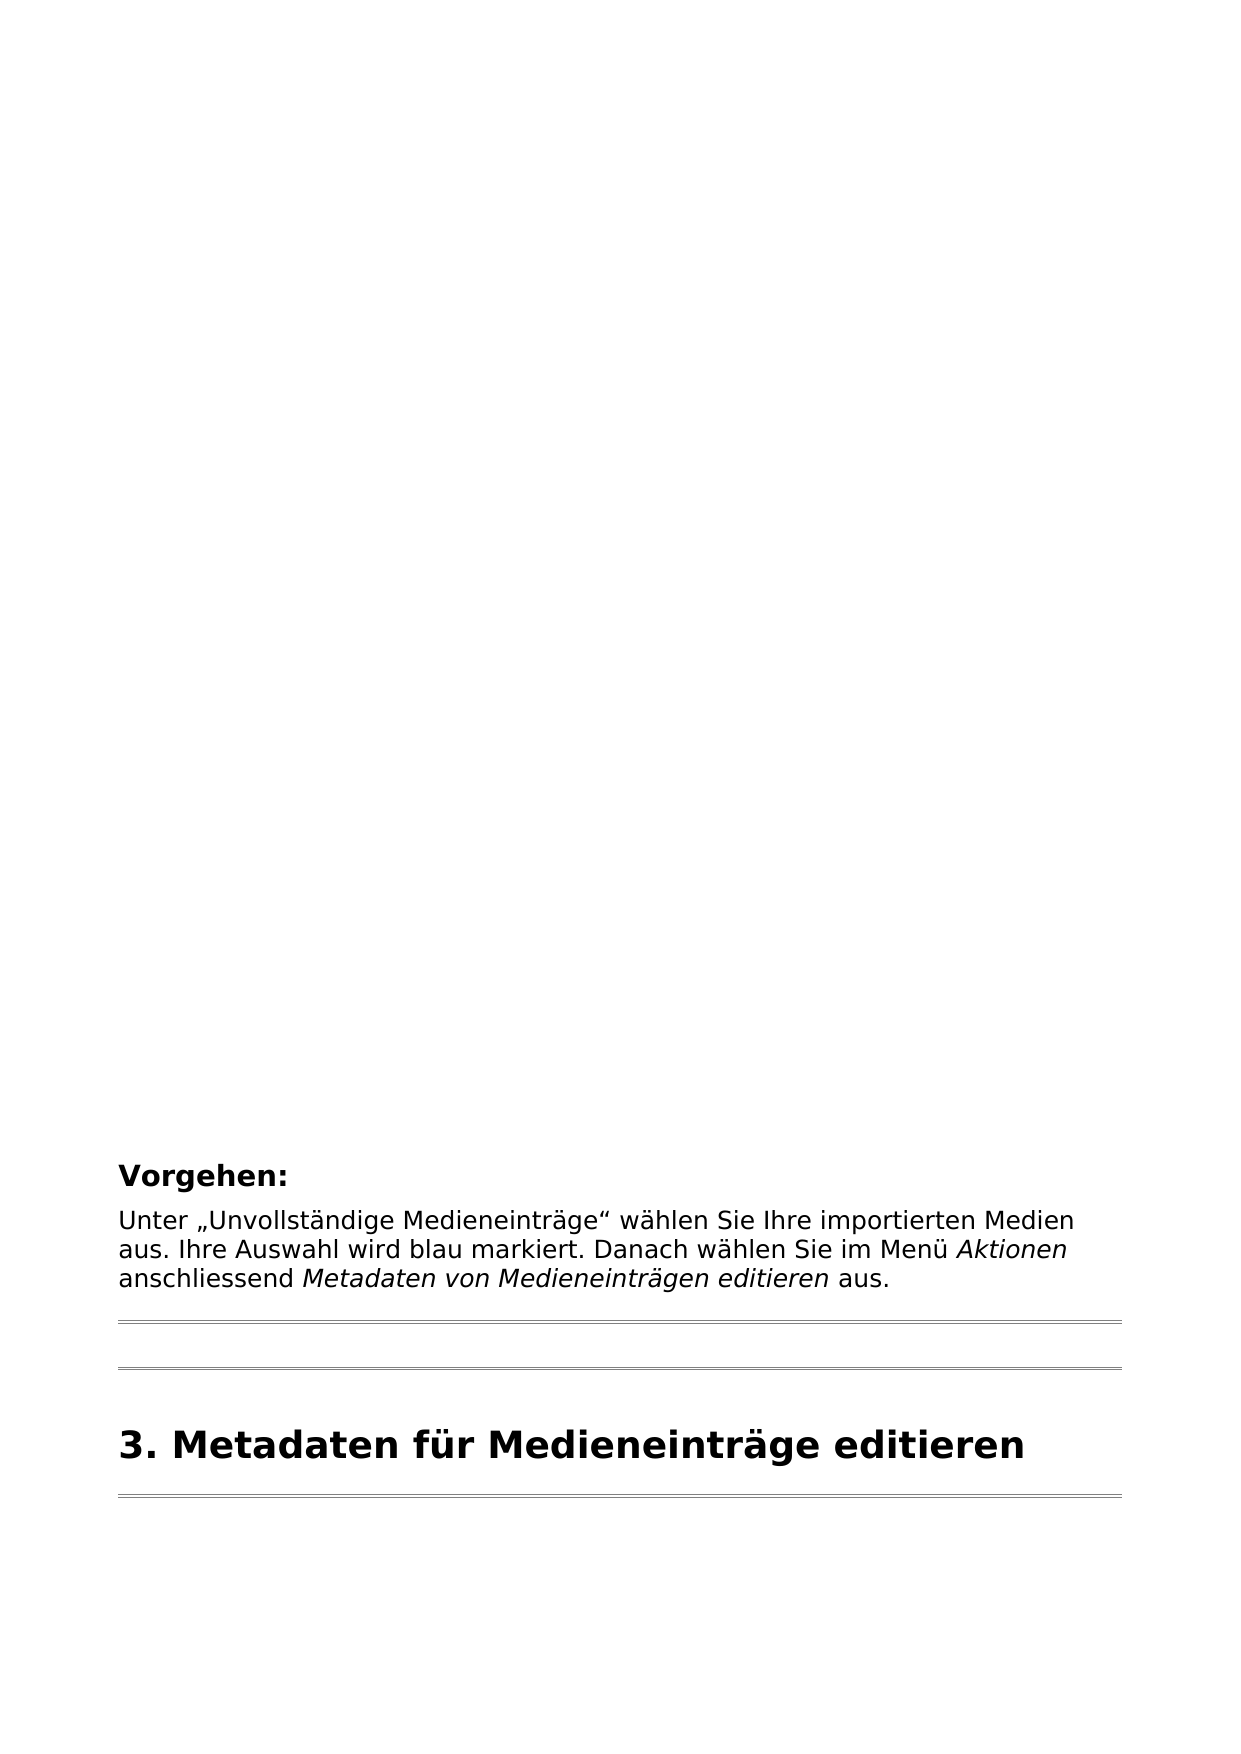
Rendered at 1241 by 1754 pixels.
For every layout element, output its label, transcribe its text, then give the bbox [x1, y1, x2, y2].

text Unter „Unvollständige Medieneinträge“ wählen Sie Ihre importierten Medien aus. Ihre Auswahl wird blau markiert. Danach wählen Sie im Menü Aktionen anschliessend Metadaten von Medieneinträgen editieren aus. [118, 1206, 1122, 1293]
subtitle 3. Metadaten für Medieneinträge editieren [118, 1424, 1122, 1467]
subtitle Vorgehen: [118, 1159, 1122, 1193]
